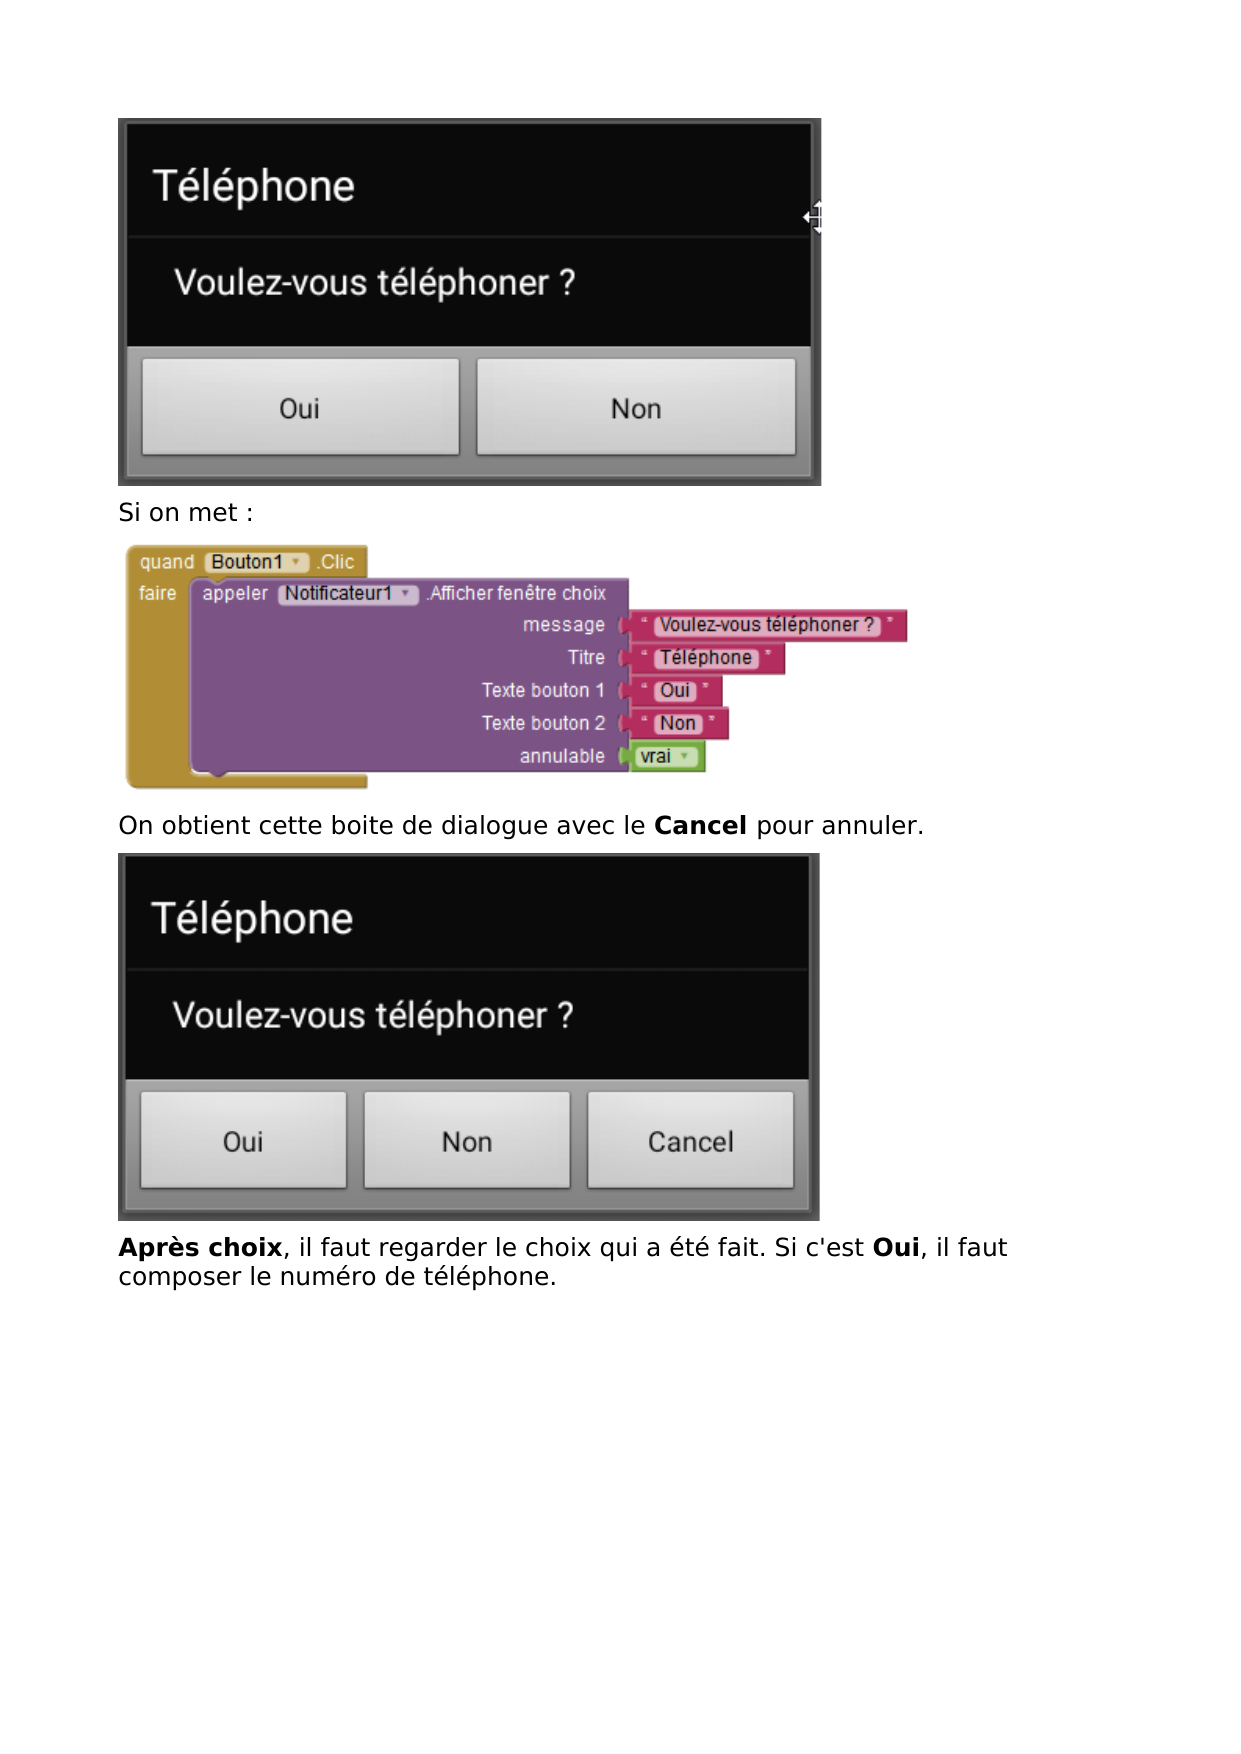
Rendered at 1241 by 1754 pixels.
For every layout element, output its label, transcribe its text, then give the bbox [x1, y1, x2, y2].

text On obtient cette boite de dialogue avec le Cancel pour annuler. [118, 811, 1122, 841]
text Après choix, il faut regarder le choix qui a été fait. Si c'est Oui, il faut composer le numéro de téléphone. [118, 1233, 1122, 1291]
picture [118, 118, 822, 486]
text Si on met : [118, 498, 1122, 527]
picture [118, 539, 920, 799]
picture [118, 853, 820, 1221]
